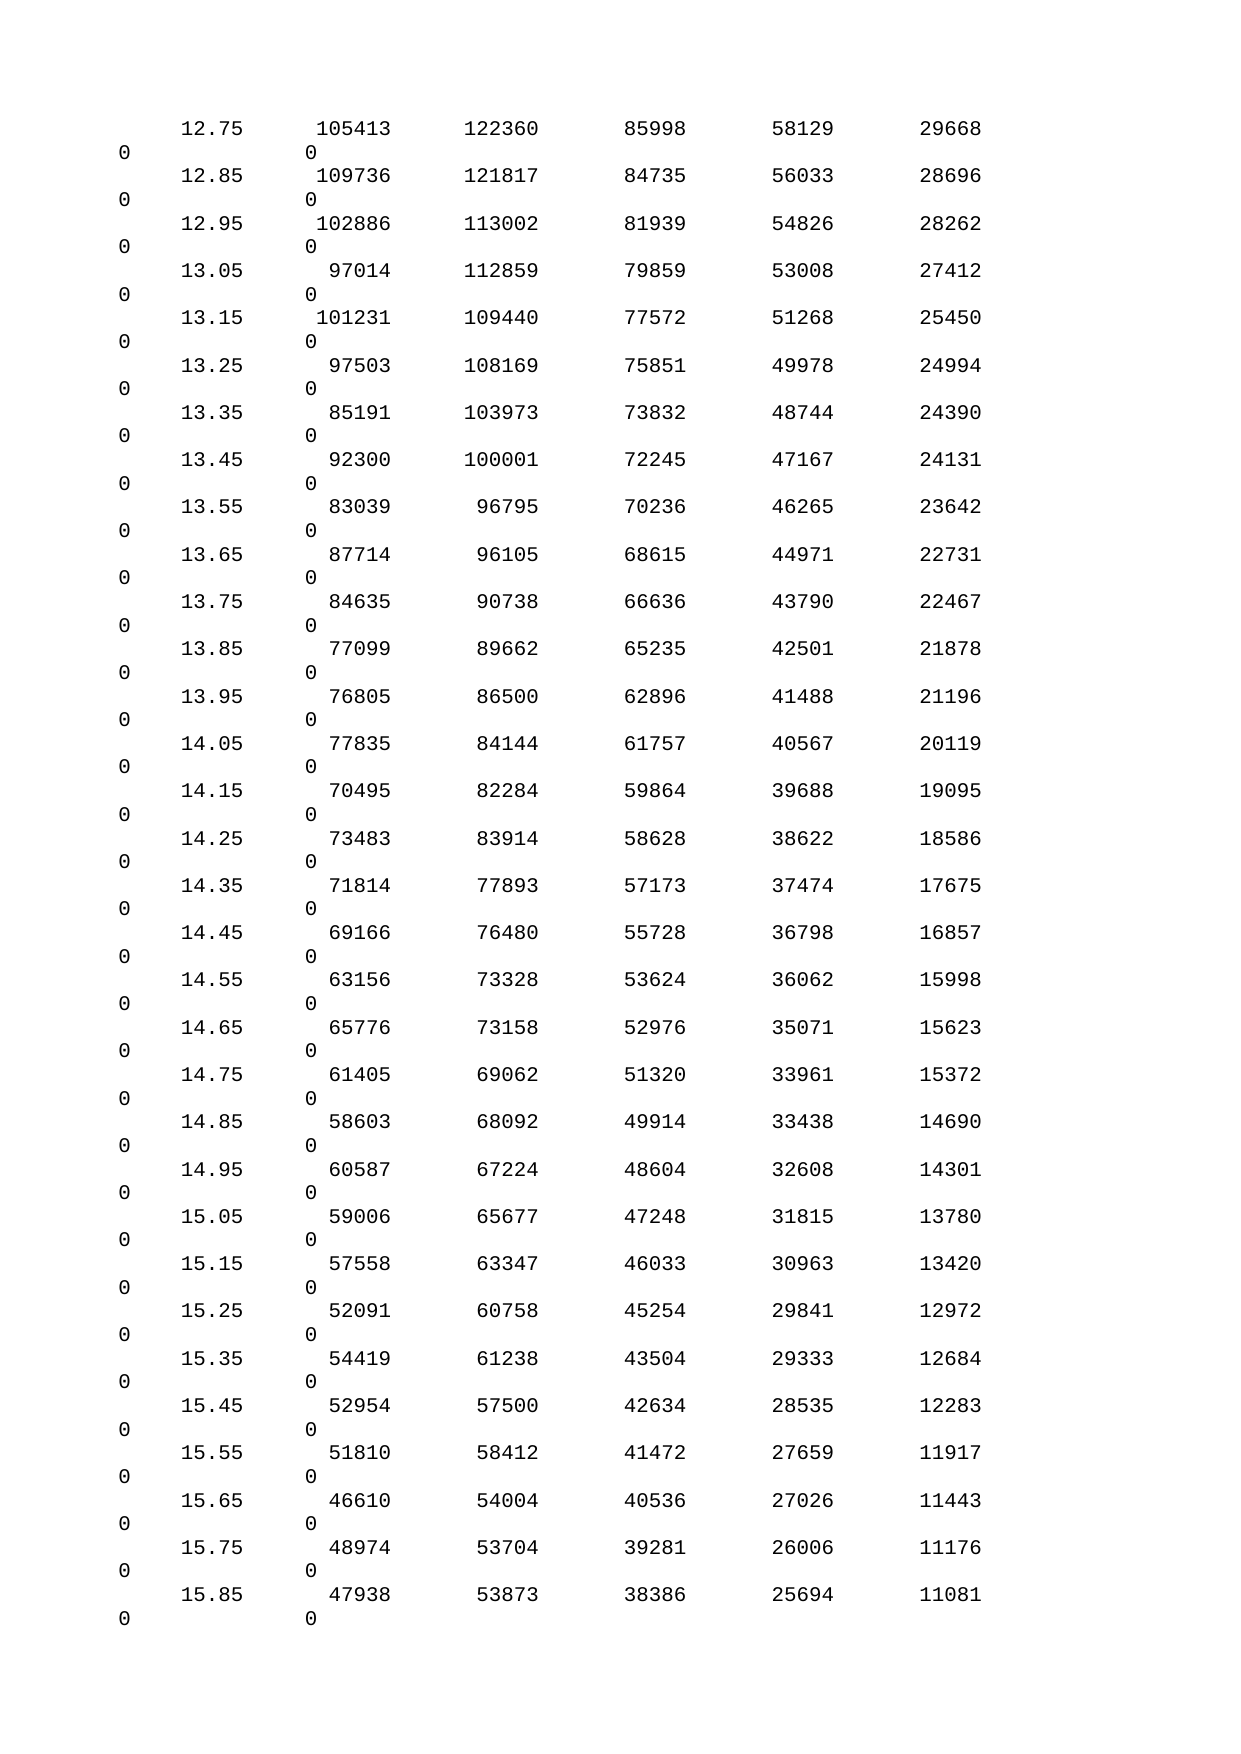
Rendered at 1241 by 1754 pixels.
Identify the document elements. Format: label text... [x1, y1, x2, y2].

text 14.75 61405 69062 51320 33961 15372 0 0 [118, 1064, 1122, 1111]
text 13.45 92300 100001 72245 47167 24131 0 0 [118, 449, 1122, 496]
text 13.35 85191 103973 73832 48744 24390 0 0 [118, 402, 1122, 449]
text 13.65 87714 96105 68615 44971 22731 0 0 [118, 544, 1122, 591]
text 15.05 59006 65677 47248 31815 13780 0 0 [118, 1206, 1122, 1253]
text 15.85 47938 53873 38386 25694 11081 0 0 [118, 1584, 1122, 1631]
text 13.85 77099 89662 65235 42501 21878 0 0 [118, 638, 1122, 686]
text 12.95 102886 113002 81939 54826 28262 0 0 [118, 213, 1122, 260]
text 13.95 76805 86500 62896 41488 21196 0 0 [118, 686, 1122, 733]
text 15.65 46610 54004 40536 27026 11443 0 0 [118, 1489, 1122, 1537]
text 14.85 58603 68092 49914 33438 14690 0 0 [118, 1111, 1122, 1158]
text 14.15 70495 82284 59864 39688 19095 0 0 [118, 780, 1122, 827]
text 13.25 97503 108169 75851 49978 24994 0 0 [118, 354, 1122, 402]
text 13.75 84635 90738 66636 43790 22467 0 0 [118, 591, 1122, 638]
text 14.45 69166 76480 55728 36798 16857 0 0 [118, 922, 1122, 969]
text 14.55 63156 73328 53624 36062 15998 0 0 [118, 969, 1122, 1017]
text 14.65 65776 73158 52976 35071 15623 0 0 [118, 1017, 1122, 1064]
text 12.85 109736 121817 84735 56033 28696 0 0 [118, 165, 1122, 213]
text 15.45 52954 57500 42634 28535 12283 0 0 [118, 1395, 1122, 1442]
text 14.25 73483 83914 58628 38622 18586 0 0 [118, 827, 1122, 875]
text 15.25 52091 60758 45254 29841 12972 0 0 [118, 1300, 1122, 1348]
text 13.05 97014 112859 79859 53008 27412 0 0 [118, 260, 1122, 307]
text 12.75 105413 122360 85998 58129 29668 0 0 [118, 118, 1122, 165]
text 14.05 77835 84144 61757 40567 20119 0 0 [118, 733, 1122, 780]
text 14.35 71814 77893 57173 37474 17675 0 0 [118, 875, 1122, 922]
text 15.35 54419 61238 43504 29333 12684 0 0 [118, 1348, 1122, 1395]
text 13.15 101231 109440 77572 51268 25450 0 0 [118, 307, 1122, 354]
text 14.95 60587 67224 48604 32608 14301 0 0 [118, 1158, 1122, 1206]
text 13.55 83039 96795 70236 46265 23642 0 0 [118, 496, 1122, 544]
text 15.75 48974 53704 39281 26006 11176 0 0 [118, 1537, 1122, 1584]
text 15.55 51810 58412 41472 27659 11917 0 0 [118, 1442, 1122, 1489]
text 15.15 57558 63347 46033 30963 13420 0 0 [118, 1253, 1122, 1300]
